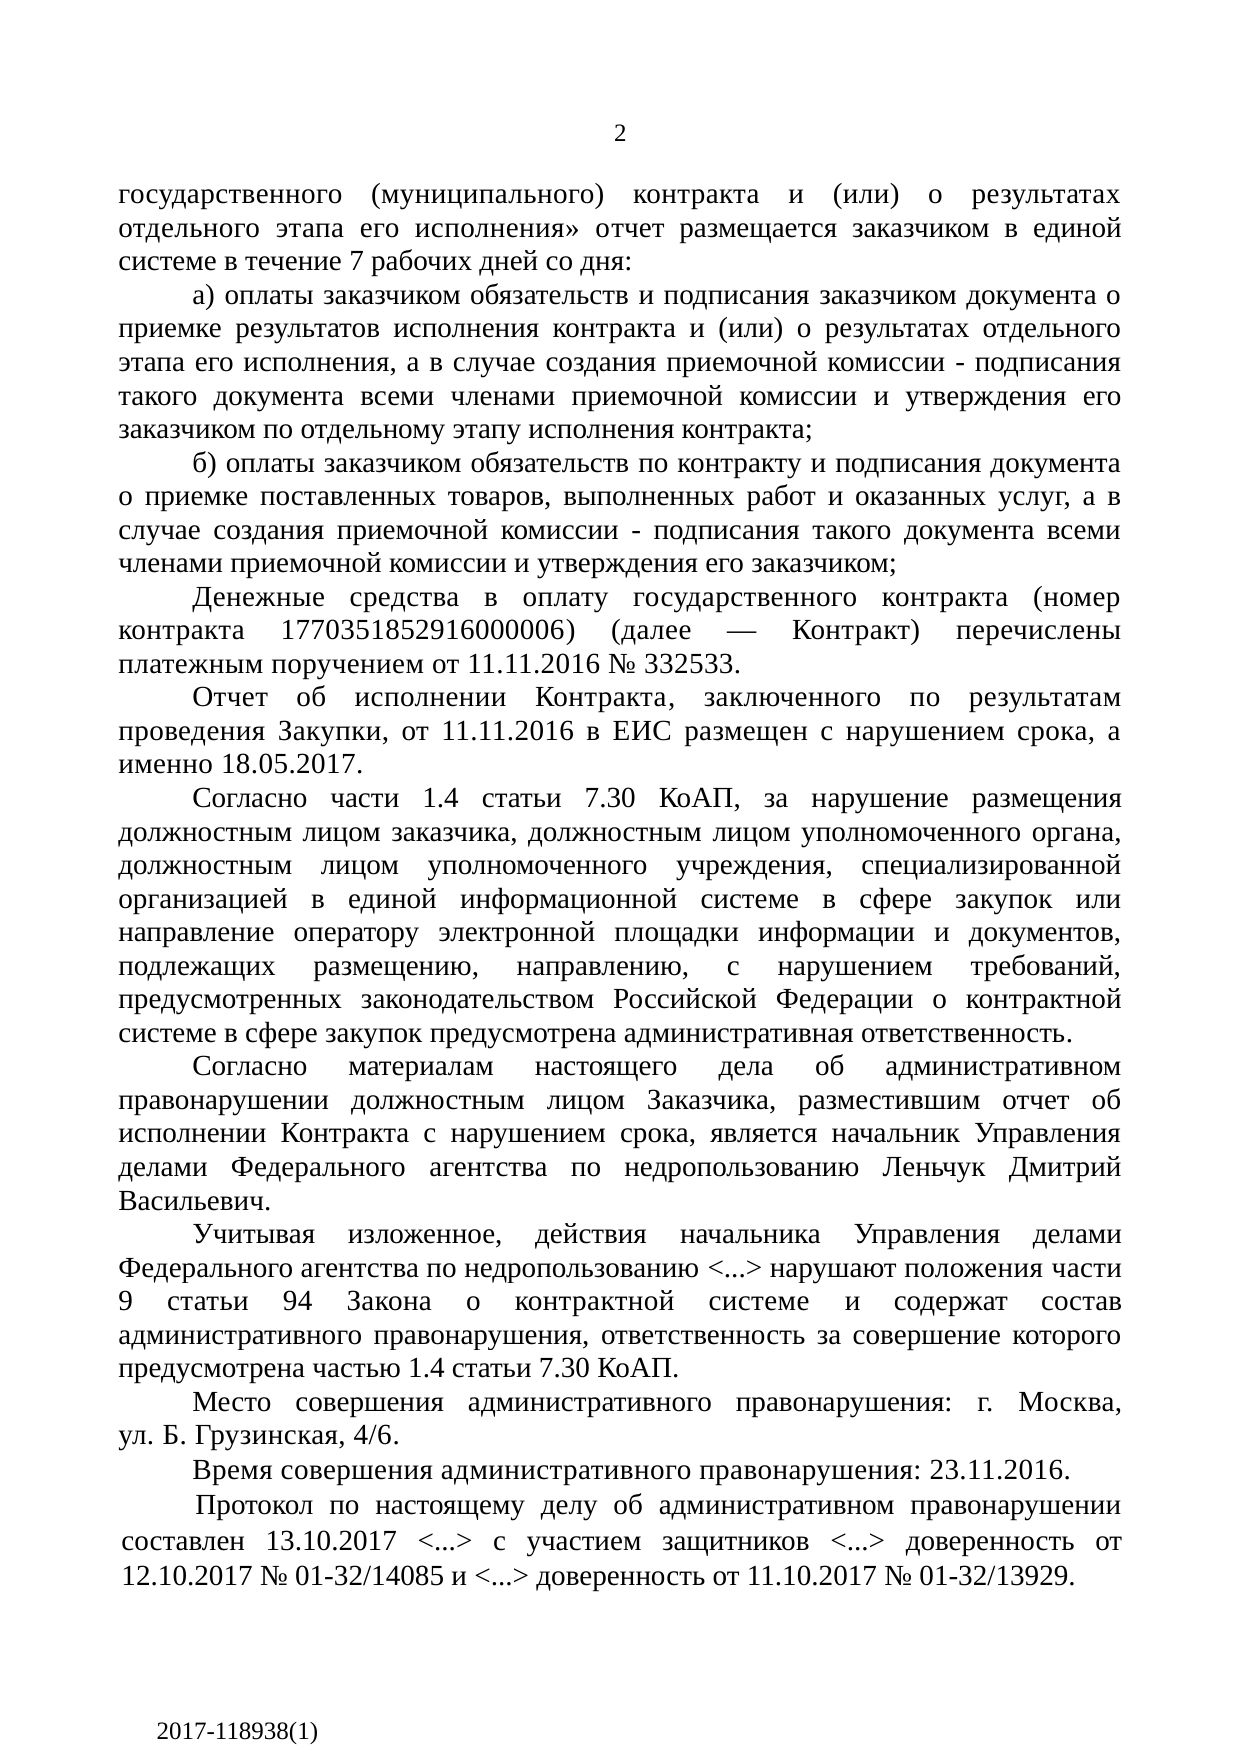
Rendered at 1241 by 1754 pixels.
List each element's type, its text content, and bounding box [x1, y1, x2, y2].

text Денежные средства в оплату государственного контракта (номер контракта 1770351852916000006) (далее — Контракт) перечислены платежным поручением от 11.11.2016 № 332533. [118, 579, 1122, 679]
text б) оплаты заказчиком обязательств по контракту и подписания документа о приемке поставленных товаров, выполненных работ и оказанных услуг, а в случае создания приемочной комиссии - подписания такого документа всеми членами приемочной комиссии и утверждения его заказчиком; [118, 445, 1122, 579]
text а) оплаты заказчиком обязательств и подписания заказчиком документа о приемке результатов исполнения контракта и (или) о результатах отдельного этапа его исполнения, а в случае создания приемочной комиссии - подписания такого документа всеми членами приемочной комиссии и утверждения его заказчиком по отдельному этапу исполнения контракта; [118, 277, 1122, 445]
text Протокол по настоящему делу об административном правонарушении составлен 13.10.2017 <...> с участием защитников <...> доверенность от 12.10.2017 № 01-32/14085 и <...> доверенность от 11.10.2017 № 01-32/13929. [121, 1486, 1122, 1593]
text Место совершения административного правонарушения: г. Москва, ул. Б. Грузинская, 4/6. [118, 1384, 1122, 1451]
text государственного (муниципального) контракта и (или) о результатах отдельного этапа его исполнения» отчет размещается заказчиком в единой системе в течение 7 рабочих дней со дня: [118, 176, 1122, 277]
text Учитывая изложенное, действия начальника Управления делами Федерального агентства по недропользованию <...> нарушают положения части 9 статьи 94 Закона о контрактной системе и содержат состав административного правонарушения, ответственность за совершение которого предусмотрена частью 1.4 статьи 7.30 КоАП. [118, 1216, 1122, 1384]
text Согласно части 1.4 статьи 7.30 КоАП, за нарушение размещения должностным лицом заказчика, должностным лицом уполномоченного органа, должностным лицом уполномоченного учреждения, специализированной организацией в единой информационной системе в сфере закупок или направление оператору электронной площадки информации и документов, подлежащих размещению, направлению, с нарушением требований, предусмотренных законодательством Российской Федерации о контрактной системе в сфере закупок предусмотрена административная ответственность. [118, 780, 1122, 1048]
text Время совершения административного правонарушения: 23.11.2016. [118, 1451, 1122, 1486]
text Отчет об исполнении Контракта, заключенного по результатам проведения Закупки, от 11.11.2016 в ЕИС размещен с нарушением срока, а именно 18.05.2017. [118, 679, 1122, 780]
text Согласно материалам настоящего дела об административном правонарушении должностным лицом Заказчика, разместившим отчет об исполнении Контракта с нарушением срока, является начальник Управления делами Федерального агентства по недропользованию Леньчук Дмитрий Васильевич. [118, 1048, 1122, 1216]
